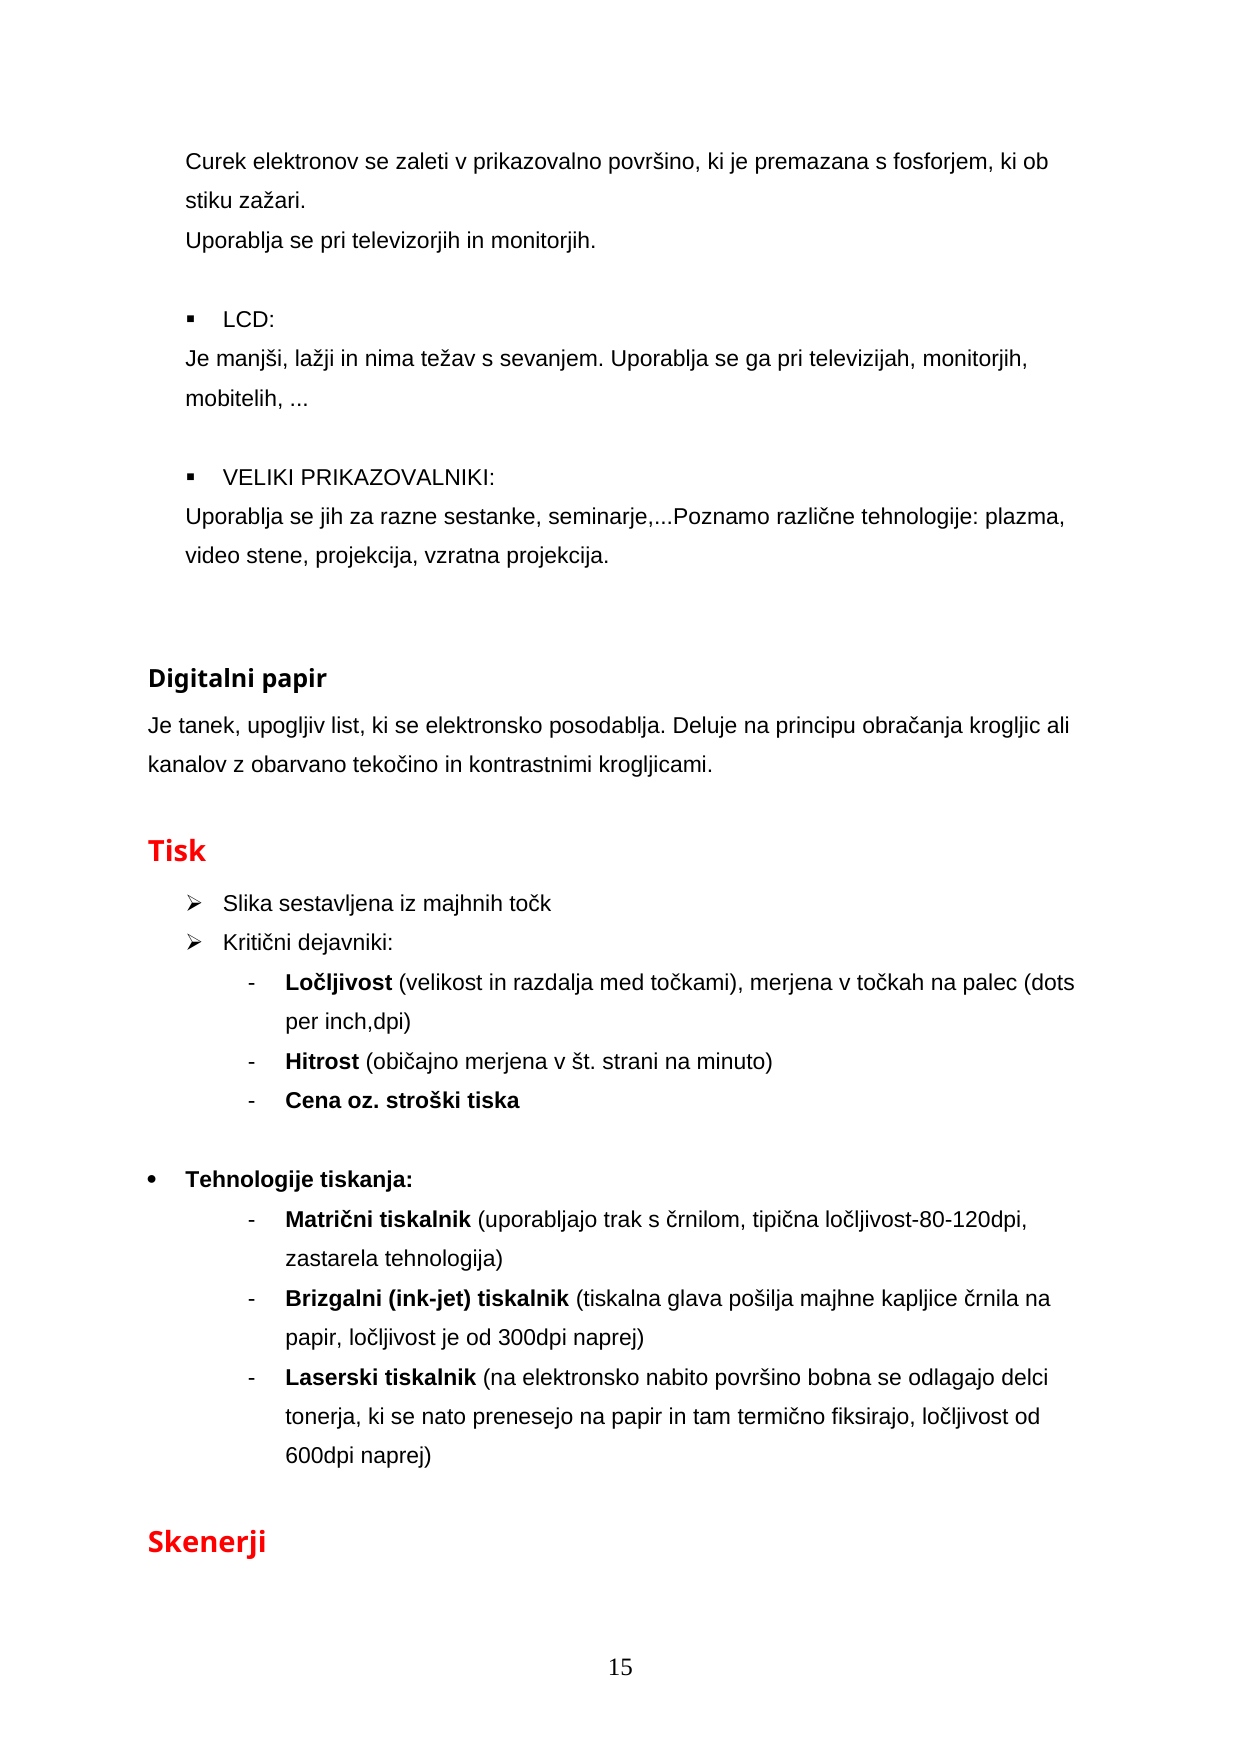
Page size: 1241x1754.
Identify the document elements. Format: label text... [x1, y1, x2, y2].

text Uporablja se jih za razne sestanke, seminarje,...Poznamo različne tehnologije: plazma, video stene, projekcija, vzratna projekcija. [185, 503, 1093, 569]
list Cena oz. stroški tiska [248, 1087, 1093, 1113]
text Je manjši, lažji in nima težav s sevanjem. Uporablja se ga pri televizijah, monitorjih, mobitelih, ... [185, 345, 1093, 411]
list Brizgalni (ink-jet) tiskalnik (tiskalna glava pošilja majhne kapljice črnila na papir, ločljivost je od 300dpi naprej) [248, 1284, 1093, 1350]
list Hitrost (običajno merjena v št. strani na minuto) [248, 1048, 1093, 1074]
text Uporablja se pri televizorjih in monitorjih. [185, 227, 1093, 253]
list Slika sestavljena iz majhnih točk [185, 890, 1093, 916]
list Laserski tiskalnik (na elektronsko nabito površino bobna se odlagajo delci tonerja, ki se nato prenesejo na papir in tam termično fiksirajo, ločljivost od 600dpi naprej) [248, 1363, 1093, 1469]
text Curek elektronov se zaleti v prikazovalno površino, ki je premazana s fosforjem, ki ob stiku zažari. [185, 148, 1093, 213]
text Digitalni papir [148, 661, 1093, 695]
list Matrični tiskalnik (uporabljajo trak s črnilom, tipična ločljivost-80-120dpi, zastarela tehnologija) [248, 1206, 1093, 1271]
list Tehnologije tiskanja: [148, 1166, 1093, 1192]
text Tisk [148, 830, 1093, 870]
list Kritični dejavniki: [185, 929, 1093, 956]
text Skenerji [148, 1521, 1093, 1561]
list LCD: [185, 306, 1093, 332]
list VELIKI PRIKAZOVALNIKI: [185, 463, 1093, 490]
text Je tanek, upogljiv list, ki se elektronsko posodablja. Deluje na principu obračanja krogljic ali kanalov z obarvano tekočino in kontrastnimi krogljicami. [148, 712, 1093, 778]
list Ločljivost (velikost in razdalja med točkami), merjena v točkah na palec (dots per inch,dpi) [248, 969, 1093, 1034]
